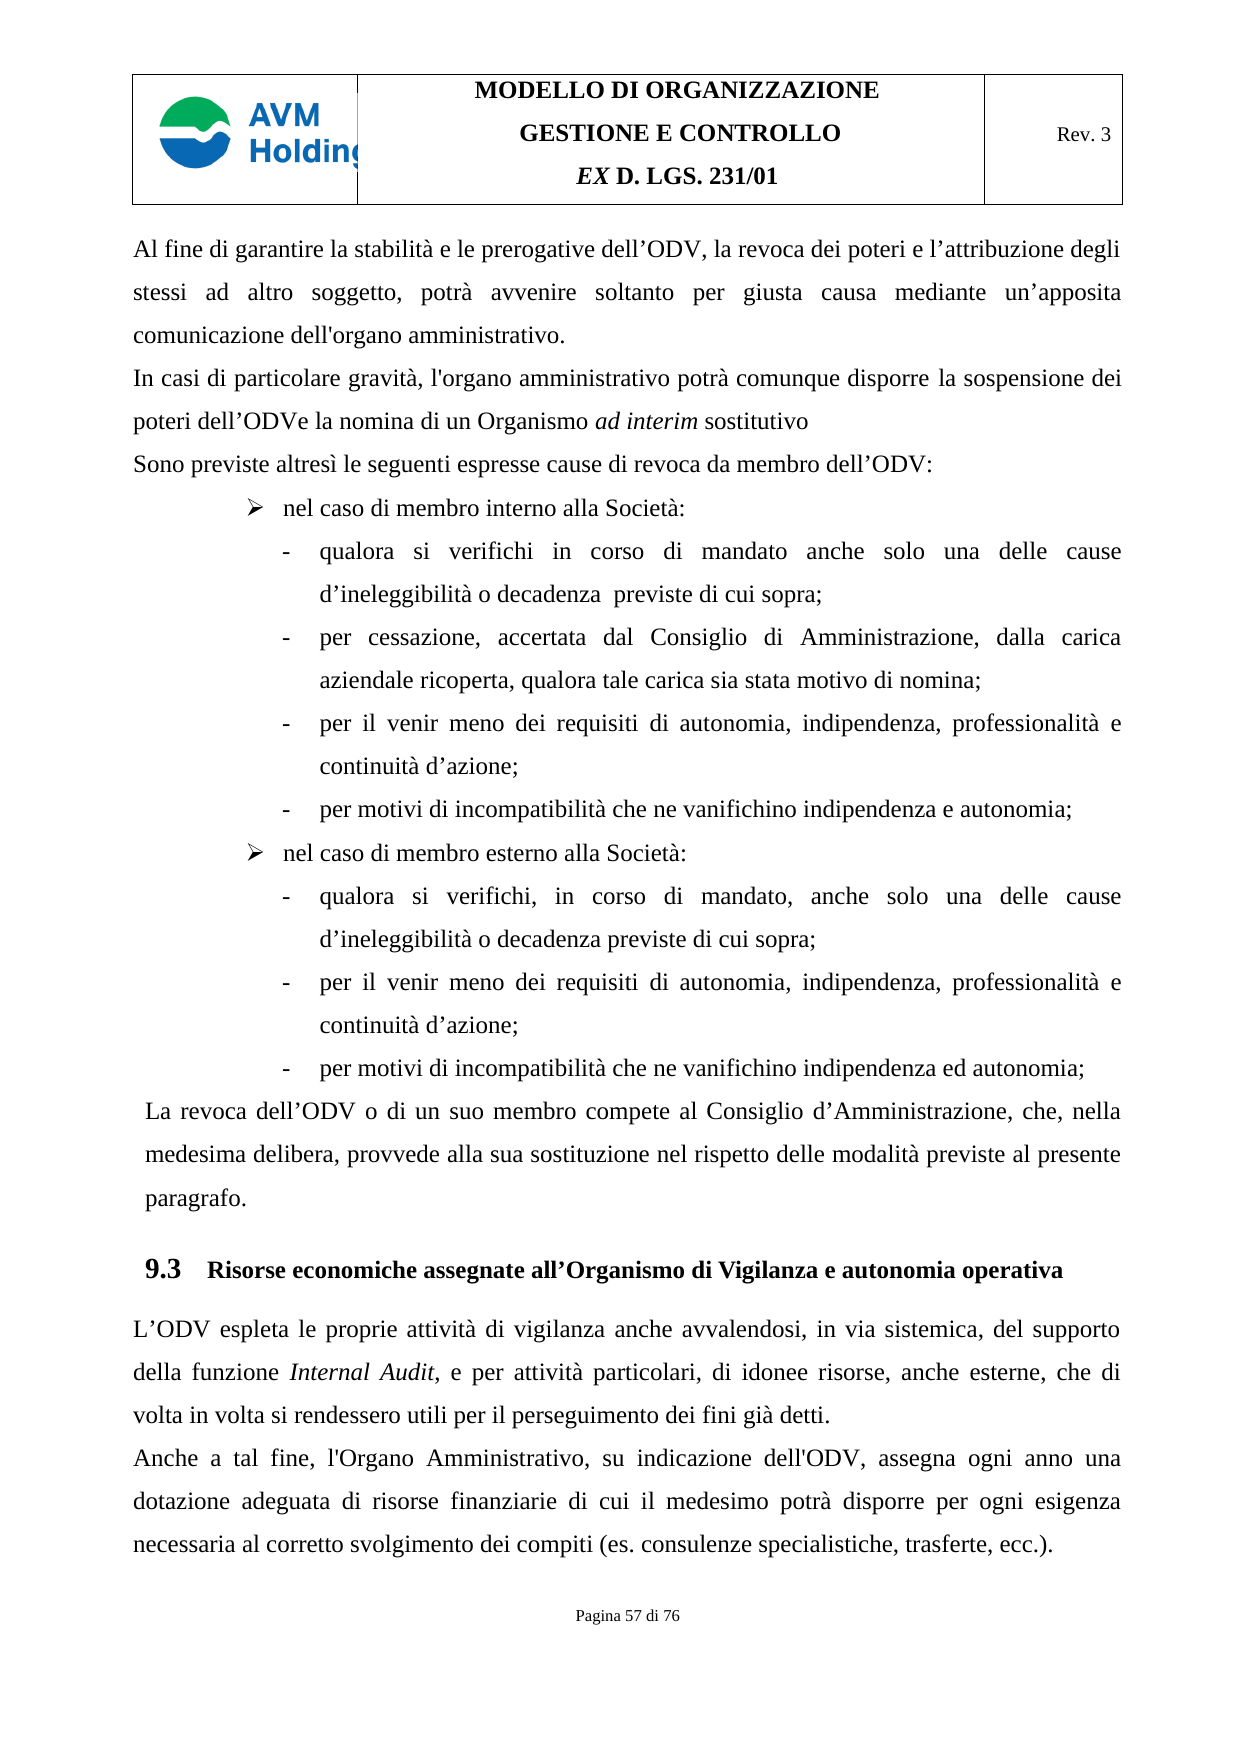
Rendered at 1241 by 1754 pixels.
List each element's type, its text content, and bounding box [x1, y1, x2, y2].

list per cessazione, accertata dal Consiglio di Amministrazione, dalla carica aziendale ricoperta, qualora tale carica sia stata motivo di nomina; [282, 622, 1122, 694]
list per il venir meno dei requisiti di autonomia, indipendenza, professionalità e continuità d’azione; [282, 967, 1122, 1039]
text In casi di particolare gravità, l'organo amministrativo potrà comunque disporre la sospensione dei poteri dell’ODVe la nomina di un Organismo ad interim sostitutivo [133, 363, 1122, 435]
list nel caso di membro interno alla Società: [245, 493, 1122, 521]
text La revoca dell’ODV o di un suo membro compete al Consiglio d’Amministrazione, che, nella medesima delibera, provvede alla sua sostituzione nel rispetto delle modalità previste al presente paragrafo. [145, 1096, 1122, 1211]
text L’ODV espleta le proprie attività di vigilanza anche avvalendosi, in via sistemica, del supporto della funzione Internal Audit, e per attività particolari, di idonee risorse, anche esterne, che di volta in volta si rendessero utili per il perseguimento dei fini già detti. [133, 1314, 1122, 1429]
list nel caso di membro esterno alla Società: [245, 838, 1122, 866]
text Anche a tal fine, l'Organo Amministrativo, su indicazione dell'ODV, assegna ogni anno una dotazione adeguata di risorse finanziarie di cui il medesimo potrà disporre per ogni esigenza necessaria al corretto svolgimento dei compiti (es. consulenze specialistiche, trasferte, ecc.). [133, 1443, 1122, 1558]
text Al fine di garantire la stabilità e le prerogative dell’ODV, la revoca dei poteri e l’attribuzione degli stessi ad altro soggetto, potrà avvenire soltanto per giusta causa mediante un’apposita comunicazione dell'organo amministrativo. [133, 234, 1122, 349]
list per motivi di incompatibilità che ne vanifichino indipendenza e autonomia; [282, 794, 1122, 823]
list per motivi di incompatibilità che ne vanifichino indipendenza ed autonomia; [282, 1053, 1122, 1082]
text Sono previste altresì le seguenti espresse cause di revoca da membro dell’ODV: [133, 449, 1122, 478]
list qualora si verifichi in corso di mandato anche solo una delle cause d’ineleggibilità o decadenza previste di cui sopra; [282, 536, 1122, 608]
list qualora si verifichi, in corso di mandato, anche solo una delle cause d’ineleggibilità o decadenza previste di cui sopra; [282, 881, 1122, 953]
list per il venir meno dei requisiti di autonomia, indipendenza, professionalità e continuità d’azione; [282, 708, 1122, 780]
subtitle 9.3 Risorse economiche assegnate all’Organismo di Vigilanza e autonomia operativa [133, 1251, 1122, 1284]
